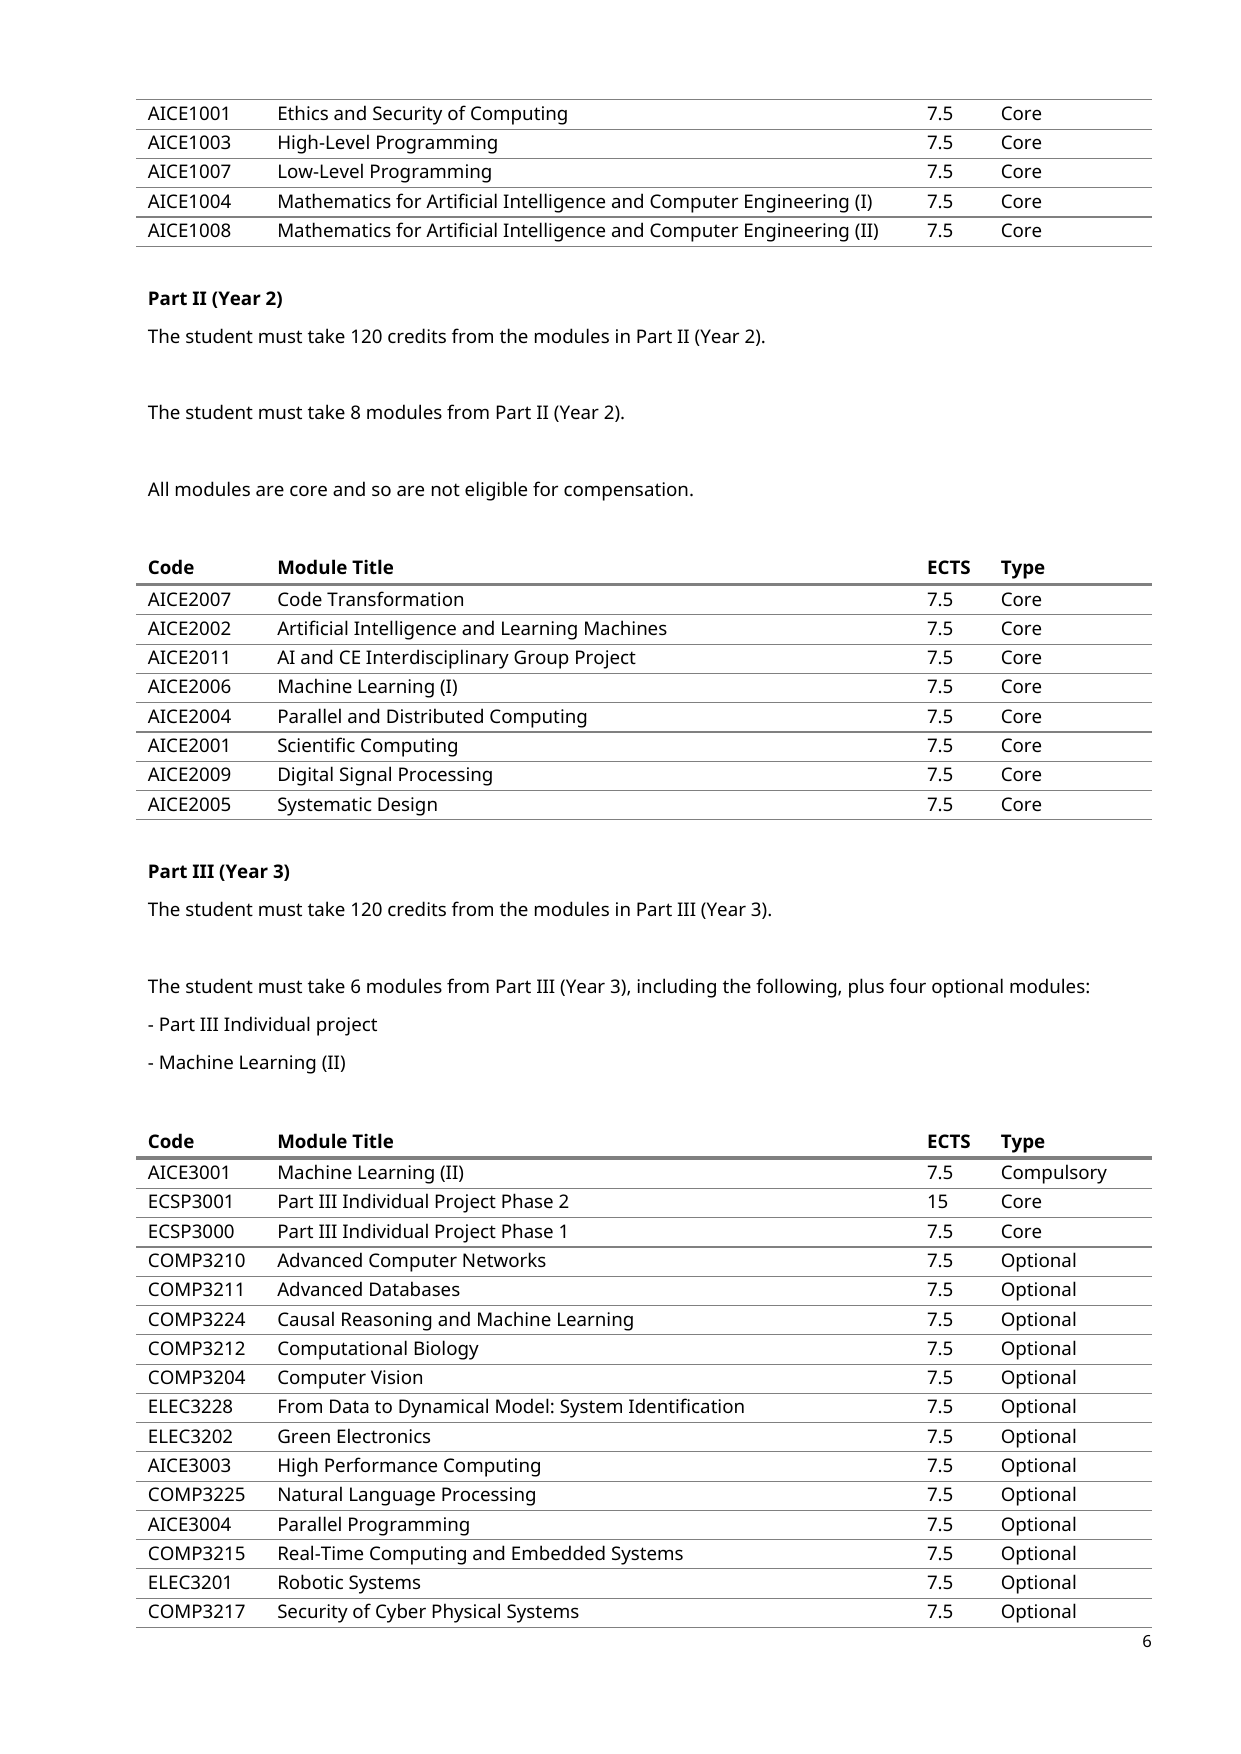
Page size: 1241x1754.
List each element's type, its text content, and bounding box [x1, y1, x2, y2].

table_cell COMP3212 [136, 1335, 266, 1363]
table_cell Green Electronics [266, 1423, 916, 1451]
table_cell 7.5 [916, 1599, 989, 1627]
table_cell Optional [989, 1511, 1152, 1539]
table_cell Scientific Computing [266, 733, 916, 761]
table_cell Type [989, 555, 1152, 583]
table_cell Parallel and Distributed Computing [266, 703, 916, 731]
table_cell High-Level Programming [266, 130, 916, 158]
table_cell 7.5 [916, 791, 989, 819]
table_cell 7.5 [916, 1218, 989, 1246]
table_cell Core [989, 159, 1152, 187]
table_cell Real-Time Computing and Embedded Systems [266, 1540, 916, 1568]
table_cell 7.5 [916, 586, 989, 614]
table_cell AICE2002 [136, 615, 266, 643]
table_cell 15 [916, 1189, 989, 1217]
table_cell COMP3215 [136, 1540, 266, 1568]
table_cell AI and CE Interdisciplinary Group Project [266, 645, 916, 673]
table_cell Optional [989, 1335, 1152, 1363]
table_cell 7.5 [916, 1365, 989, 1393]
table_cell 7.5 [916, 1482, 989, 1510]
table_cell 7.5 [916, 1423, 989, 1451]
table_cell Optional [989, 1599, 1152, 1627]
table_cell Parallel Programming [266, 1511, 916, 1539]
table_cell 7.5 [916, 100, 989, 128]
table_cell Computer Vision [266, 1365, 916, 1393]
table_cell 7.5 [916, 218, 989, 246]
table_cell Part II (Year 2) The student must take 120 credits from the modules in Part II (Year 2). The student must take 8 modules from Part II (Year 2). All modules are core and so are not eligible for compensation. [136, 247, 1152, 555]
table_cell 7.5 [916, 130, 989, 158]
table_cell ECTS [916, 555, 989, 583]
table_cell COMP3204 [136, 1365, 266, 1393]
table_cell Core [989, 674, 1152, 702]
table_cell Computational Biology [266, 1335, 916, 1363]
table_cell ECSP3001 [136, 1189, 266, 1217]
table_cell Core [989, 586, 1152, 614]
table_cell 7.5 [916, 1569, 989, 1598]
table_cell 7.5 [916, 188, 989, 216]
table_cell Core [989, 130, 1152, 158]
table_cell Robotic Systems [266, 1569, 916, 1598]
table_cell Optional [989, 1248, 1152, 1276]
table_cell AICE2004 [136, 703, 266, 731]
table_cell Optional [989, 1394, 1152, 1422]
table_cell Systematic Design [266, 791, 916, 819]
table_cell Optional [989, 1540, 1152, 1568]
table_cell Core [989, 762, 1152, 790]
table_cell Digital Signal Processing [266, 762, 916, 790]
table_cell Core [989, 218, 1152, 246]
table_cell From Data to Dynamical Model: System Identification [266, 1394, 916, 1422]
table_cell Core [989, 1218, 1152, 1246]
table_cell COMP3225 [136, 1482, 266, 1510]
table_cell AICE2005 [136, 791, 266, 819]
table_cell Optional [989, 1306, 1152, 1334]
table_cell Part III Individual Project Phase 1 [266, 1218, 916, 1246]
table_cell 7.5 [916, 1160, 989, 1188]
table_cell AICE2009 [136, 762, 266, 790]
table_cell ECTS [916, 1128, 989, 1156]
table_cell 7.5 [916, 1452, 989, 1481]
table_cell Core [989, 100, 1152, 128]
table_cell AICE1007 [136, 159, 266, 187]
table_cell Core [989, 791, 1152, 819]
table_cell 7.5 [916, 615, 989, 643]
table_cell 7.5 [916, 1335, 989, 1363]
table_cell Low-Level Programming [266, 159, 916, 187]
table_cell Part III Individual Project Phase 2 [266, 1189, 916, 1217]
table_cell Type [989, 1128, 1152, 1156]
table_cell AICE2011 [136, 645, 266, 673]
table_cell AICE3001 [136, 1160, 266, 1188]
table_cell ELEC3201 [136, 1569, 266, 1598]
table_cell Mathematics for Artificial Intelligence and Computer Engineering (II) [266, 218, 916, 246]
table_cell Code [136, 555, 266, 583]
table_cell 7.5 [916, 1511, 989, 1539]
table_cell Optional [989, 1452, 1152, 1481]
table_cell AICE3003 [136, 1452, 266, 1481]
table_cell AICE2006 [136, 674, 266, 702]
table_cell 7.5 [916, 703, 989, 731]
table_cell Core [989, 645, 1152, 673]
table_cell 7.5 [916, 1394, 989, 1422]
table_cell Mathematics for Artificial Intelligence and Computer Engineering (I) [266, 188, 916, 216]
table_cell COMP3210 [136, 1248, 266, 1276]
table_cell Code [136, 1128, 266, 1156]
table_cell Advanced Databases [266, 1277, 916, 1305]
table_cell COMP3211 [136, 1277, 266, 1305]
table_cell COMP3217 [136, 1599, 266, 1627]
table_cell Compulsory [989, 1160, 1152, 1188]
table_cell Core [989, 733, 1152, 761]
table_cell Ethics and Security of Computing [266, 100, 916, 128]
table_cell Code Transformation [266, 586, 916, 614]
table_cell 7.5 [916, 1277, 989, 1305]
table_cell AICE2007 [136, 586, 266, 614]
table_cell Core [989, 1189, 1152, 1217]
table_cell Artificial Intelligence and Learning Machines [266, 615, 916, 643]
table_cell COMP3224 [136, 1306, 266, 1334]
table_cell 7.5 [916, 1540, 989, 1568]
table_cell Optional [989, 1277, 1152, 1305]
table_cell Core [989, 188, 1152, 216]
table_cell AICE1003 [136, 130, 266, 158]
table_cell Optional [989, 1482, 1152, 1510]
table_cell Causal Reasoning and Machine Learning [266, 1306, 916, 1334]
table_cell Machine Learning (I) [266, 674, 916, 702]
table_cell AICE1001 [136, 100, 266, 128]
table_cell AICE1004 [136, 188, 266, 216]
table_cell 7.5 [916, 645, 989, 673]
table_cell Core [989, 703, 1152, 731]
table_cell AICE2001 [136, 733, 266, 761]
table_cell AICE3004 [136, 1511, 266, 1539]
table_cell Optional [989, 1569, 1152, 1598]
table_cell Core [989, 615, 1152, 643]
table_cell Optional [989, 1365, 1152, 1393]
table_cell ELEC3228 [136, 1394, 266, 1422]
table_cell High Performance Computing [266, 1452, 916, 1481]
table_cell ECSP3000 [136, 1218, 266, 1246]
table_cell Natural Language Processing [266, 1482, 916, 1510]
table_cell 7.5 [916, 159, 989, 187]
table_cell Module Title [266, 1128, 916, 1156]
table_cell Advanced Computer Networks [266, 1248, 916, 1276]
table_cell Module Title [266, 555, 916, 583]
table_cell 7.5 [916, 1248, 989, 1276]
table_cell AICE1008 [136, 218, 266, 246]
table_cell 7.5 [916, 733, 989, 761]
table_cell Security of Cyber Physical Systems [266, 1599, 916, 1627]
table_cell Part III (Year 3) The student must take 120 credits from the modules in Part III (Year 3). The student must take 6 modules from Part III (Year 3), including the following, plus four optional modules: - Part III Individual project - Machine Learning (II) [136, 820, 1152, 1128]
table_cell 7.5 [916, 762, 989, 790]
table_cell 7.5 [916, 1306, 989, 1334]
table_cell Optional [989, 1423, 1152, 1451]
table_cell ELEC3202 [136, 1423, 266, 1451]
table_cell 7.5 [916, 674, 989, 702]
table_cell Machine Learning (II) [266, 1160, 916, 1188]
